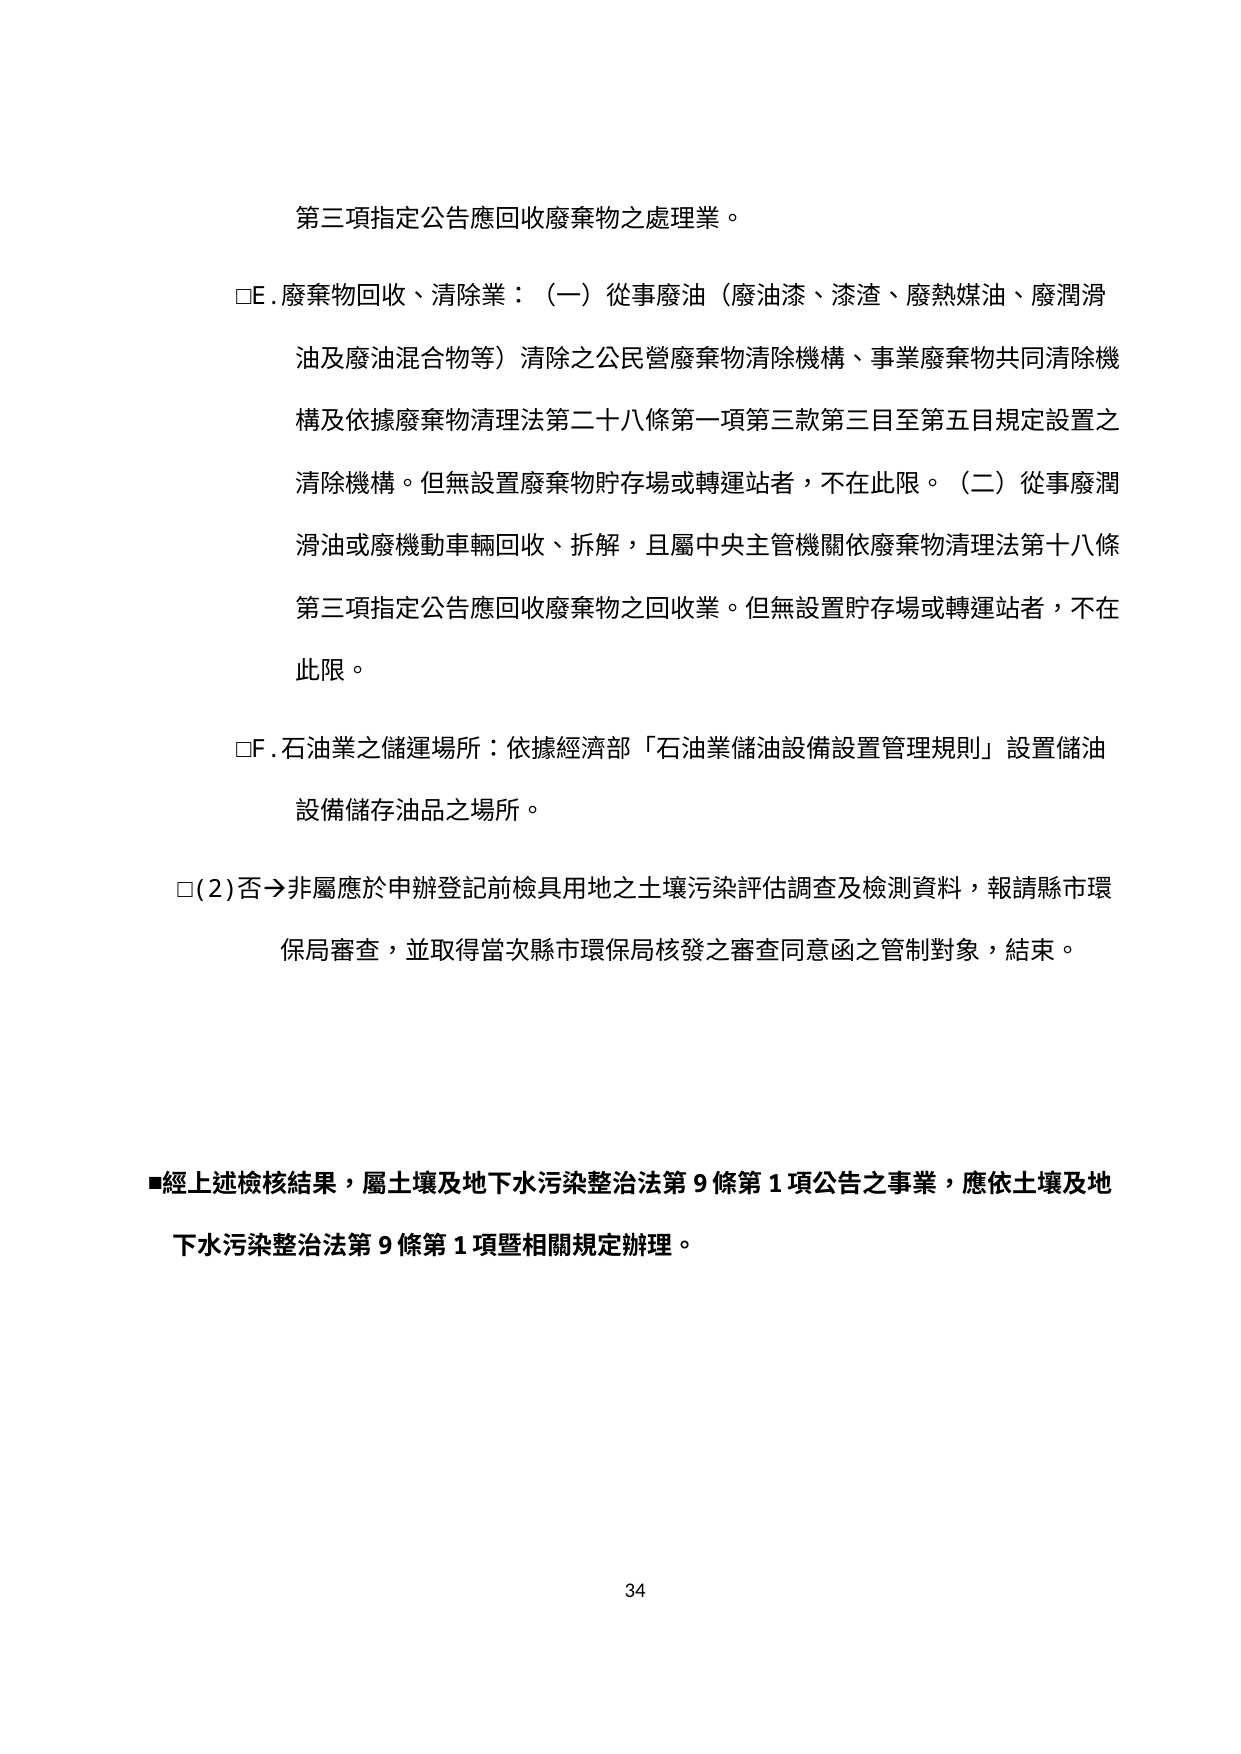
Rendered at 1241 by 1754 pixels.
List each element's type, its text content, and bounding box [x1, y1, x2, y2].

text □F.石油業之儲運場所：依據經濟部「石油業儲油設備設置管理規則」設置儲油設備儲存油品之場所。 [236, 705, 1122, 830]
text 第三項指定公告應回收廢棄物之處理業。 [236, 175, 1122, 237]
text ■經上述檢核結果，屬土壤及地下水污染整治法第9條第1項公告之事業，應依土壤及地下水污染整治法第9條第1項暨相關規定辦理。 [148, 1140, 1122, 1265]
text □E.廢棄物回收、清除業：（一）從事廢油（廢油漆、漆渣、廢熱媒油、廢潤滑油及廢油混合物等）清除之公民營廢棄物清除機構、事業廢棄物共同清除機構及依據廢棄物清理法第二十八條第一項第三款第三目至第五目規定設置之清除機構。但無設置廢棄物貯存場或轉運站者，不在此限。（二）從事廢潤滑油或廢機動車輛回收、拆解，且屬中央主管機關依廢棄物清理法第十八條第三項指定公告應回收廢棄物之回收業。但無設置貯存場或轉運站者，不在此限。 [236, 252, 1122, 690]
text □(2)否非屬應於申辦登記前檢具用地之土壤污染評估調查及檢測資料，報請縣市環保局審查，並取得當次縣市環保局核發之審查同意函之管制對象，結束。 [177, 845, 1122, 970]
